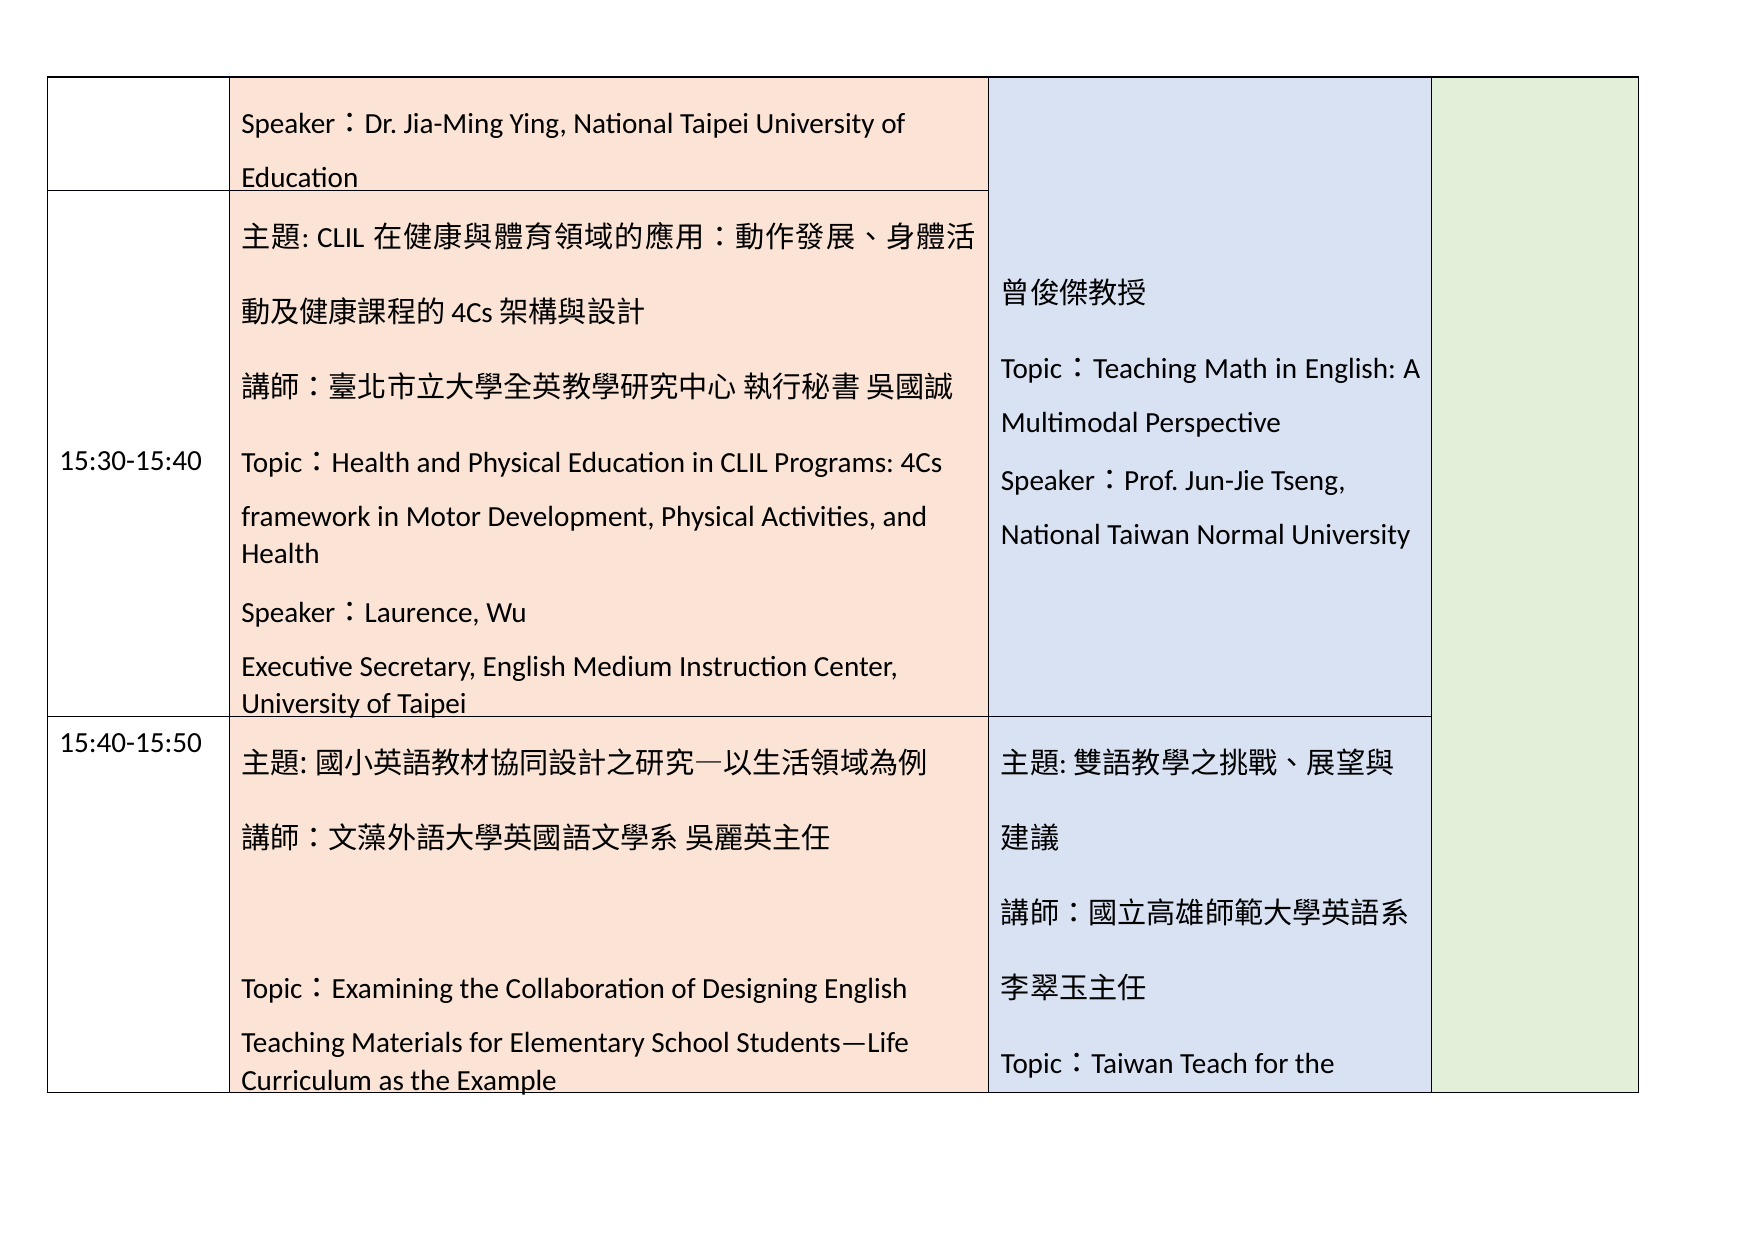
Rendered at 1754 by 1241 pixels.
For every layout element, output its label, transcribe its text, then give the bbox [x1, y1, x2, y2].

table_cell 15:30-15:40 [48, 191, 229, 716]
table_cell [1432, 78, 1638, 1092]
table_cell 主題: 雙語教學之挑戰、展望與建議 講師：國立高雄師範大學英語系李翠玉主任 Topic：Taiwan Teach for the [989, 717, 1431, 1092]
table_cell 主題: 國小英語教材協同設計之研究—以生活領域為例 講師：文藻外語大學英國語文學系 吳麗英主任 Topic：Examining the Collaboration of Designing English Teaching Materials for Elementary School Students—Life Curriculum as the Example [230, 717, 988, 1092]
table_cell 主題: CLIL 在健康與體育領域的應用：動作發展、身體活動及健康課程的4Cs 架構與設計 講師：臺北市立大學全英教學研究中心 執行秘書 吳國誠 Topic：Health and Physical Education in CLIL Programs: 4Cs framework in Motor Development, Physical Activities, and Health Speaker：Laurence, Wu Executive Secretary, English Medium Instruction Center, University of Taipei [230, 191, 988, 716]
table_cell 曾俊傑教授 Topic：Teaching Math in English: A Multimodal Perspective Speaker：Prof. Jun-Jie Tseng, National Taiwan Normal University [989, 78, 1431, 716]
table_cell 15:40-15:50 [48, 717, 229, 1092]
table_cell [48, 78, 229, 190]
table_cell Speaker：Dr. Jia-Ming Ying, National Taipei University of Education [230, 78, 988, 190]
